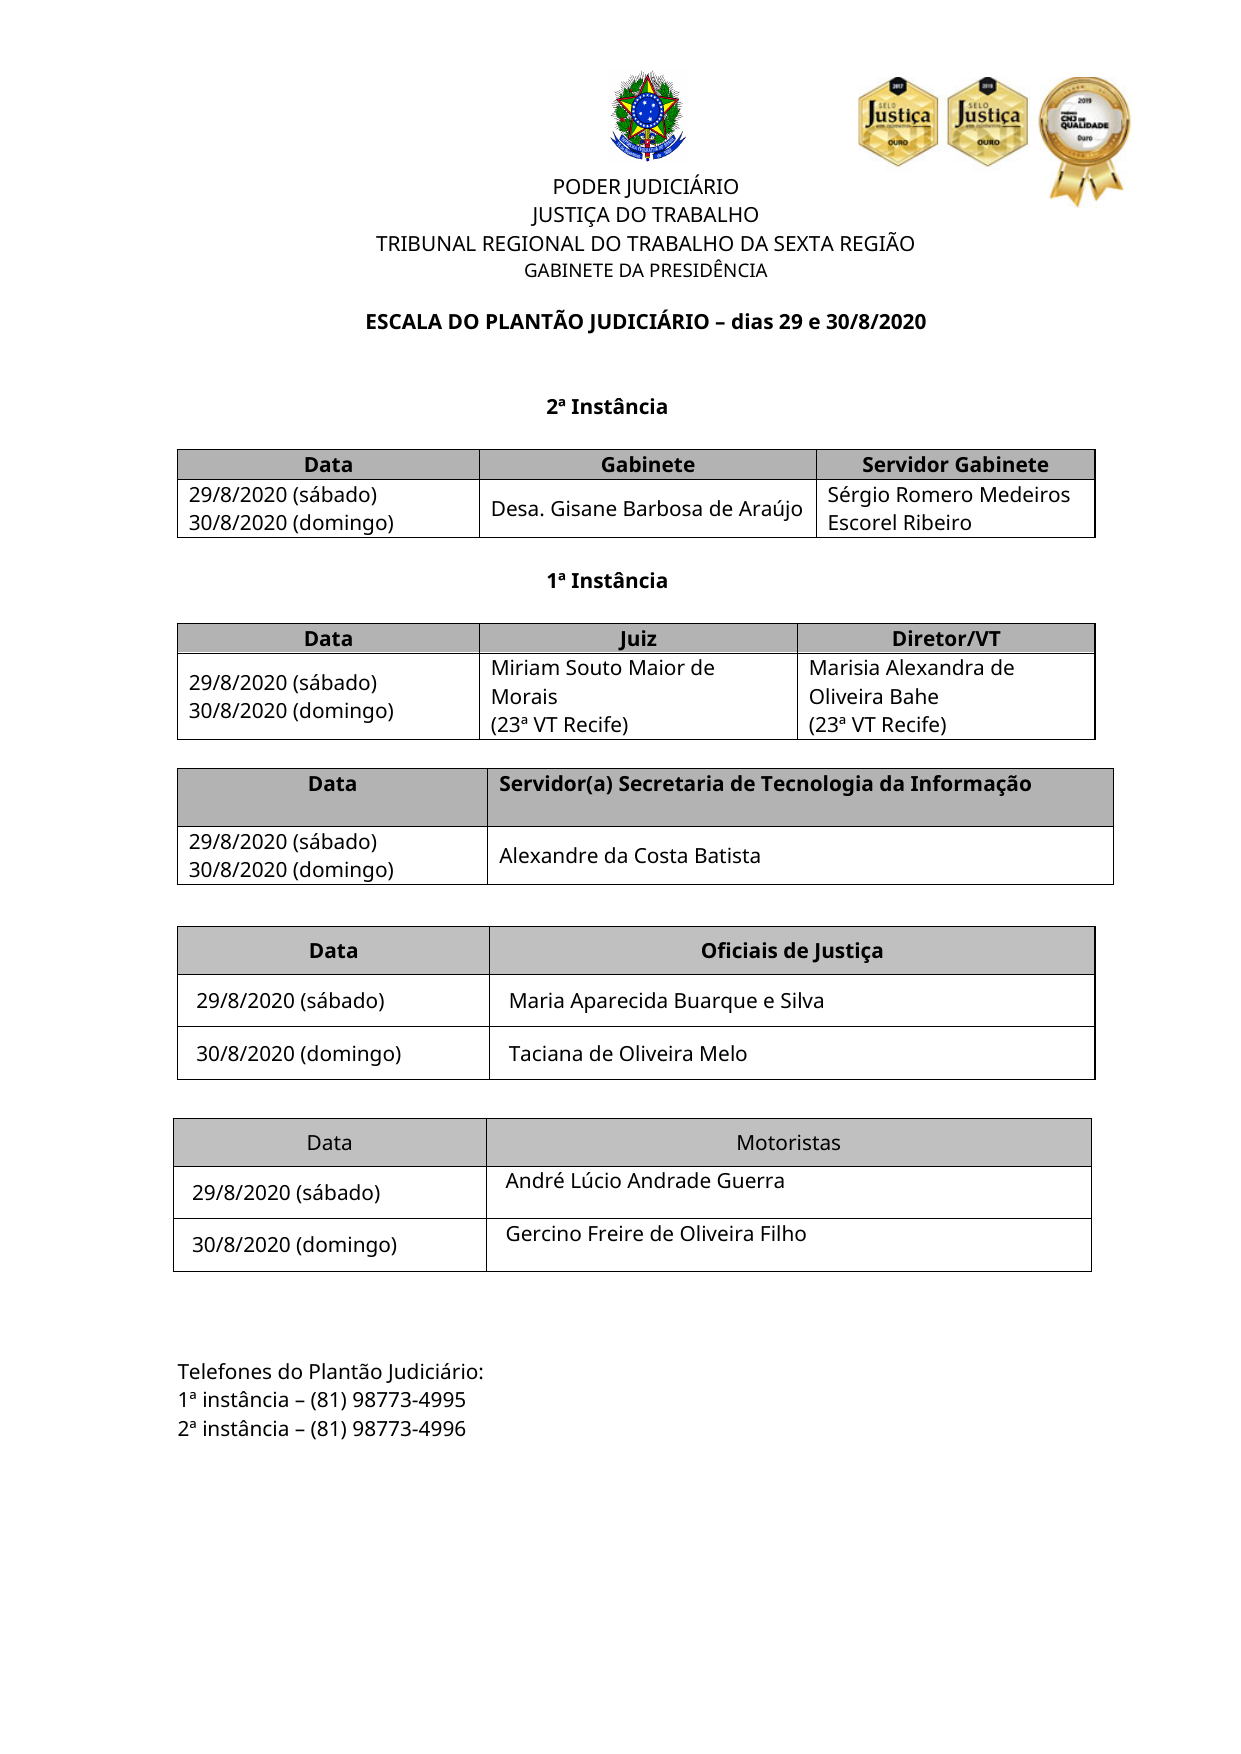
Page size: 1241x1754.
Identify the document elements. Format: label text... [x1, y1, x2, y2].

table_cell 29/8/2020 (sábado) [174, 1167, 486, 1218]
table_header Data [178, 624, 479, 652]
text 2ª Instância [365, 392, 1114, 421]
table_cell Taciana de Oliveira Melo [490, 1027, 1094, 1079]
table_header Data [178, 769, 487, 826]
table_header Motoristas [487, 1119, 1091, 1166]
table_cell Alexandre da Costa Batista [488, 827, 1113, 884]
table_header Diretor/VT [798, 624, 1094, 652]
text 1ª instância – (81) 98773-4995 [177, 1385, 1114, 1414]
text Telefones do Plantão Judiciário: [177, 1357, 1114, 1385]
text 1ª Instância [365, 566, 1114, 594]
table_header Juiz [480, 624, 797, 652]
picture [858, 77, 1132, 208]
table_header Servidor Gabinete [817, 450, 1094, 479]
table_cell Desa. Gisane Barbosa de Araújo [480, 480, 816, 537]
table_cell 29/8/2020 (sábado) 30/8/2020 (domingo) [178, 654, 479, 739]
table_cell 30/8/2020 (domingo) [178, 1027, 489, 1079]
table_header Data [178, 927, 489, 974]
table_header Data [178, 450, 479, 479]
table_cell Maria Aparecida Buarque e Silva [490, 975, 1094, 1026]
table_header Gabinete [480, 450, 816, 479]
table_cell Sérgio Romero Medeiros Escorel Ribeiro [817, 480, 1094, 537]
table_cell André Lúcio Andrade Guerra [487, 1167, 1091, 1218]
table_cell 29/8/2020 (sábado) [178, 975, 489, 1026]
table_cell Marisia Alexandra de Oliveira Bahe (23ª VT Recife) [798, 654, 1094, 739]
table_cell 29/8/2020 (sábado) 30/8/2020 (domingo) [178, 827, 487, 884]
text ESCALA DO PLANTÃO JUDICIÁRIO – dias 29 e 30/8/2020 [177, 307, 1114, 335]
text 2ª instância – (81) 98773-4996 [177, 1414, 1114, 1442]
table_cell Miriam Souto Maior de Morais (23ª VT Recife) [480, 654, 797, 739]
table_header Oficiais de Justiça [490, 927, 1094, 974]
picture [606, 68, 688, 163]
table_cell 30/8/2020 (domingo) [174, 1219, 486, 1271]
table_cell 29/8/2020 (sábado) 30/8/2020 (domingo) [178, 480, 479, 537]
table_header Data [174, 1119, 486, 1166]
table_cell Gercino Freire de Oliveira Filho [487, 1219, 1091, 1271]
table_header Servidor(a) Secretaria de Tecnologia da Informação [488, 769, 1113, 826]
